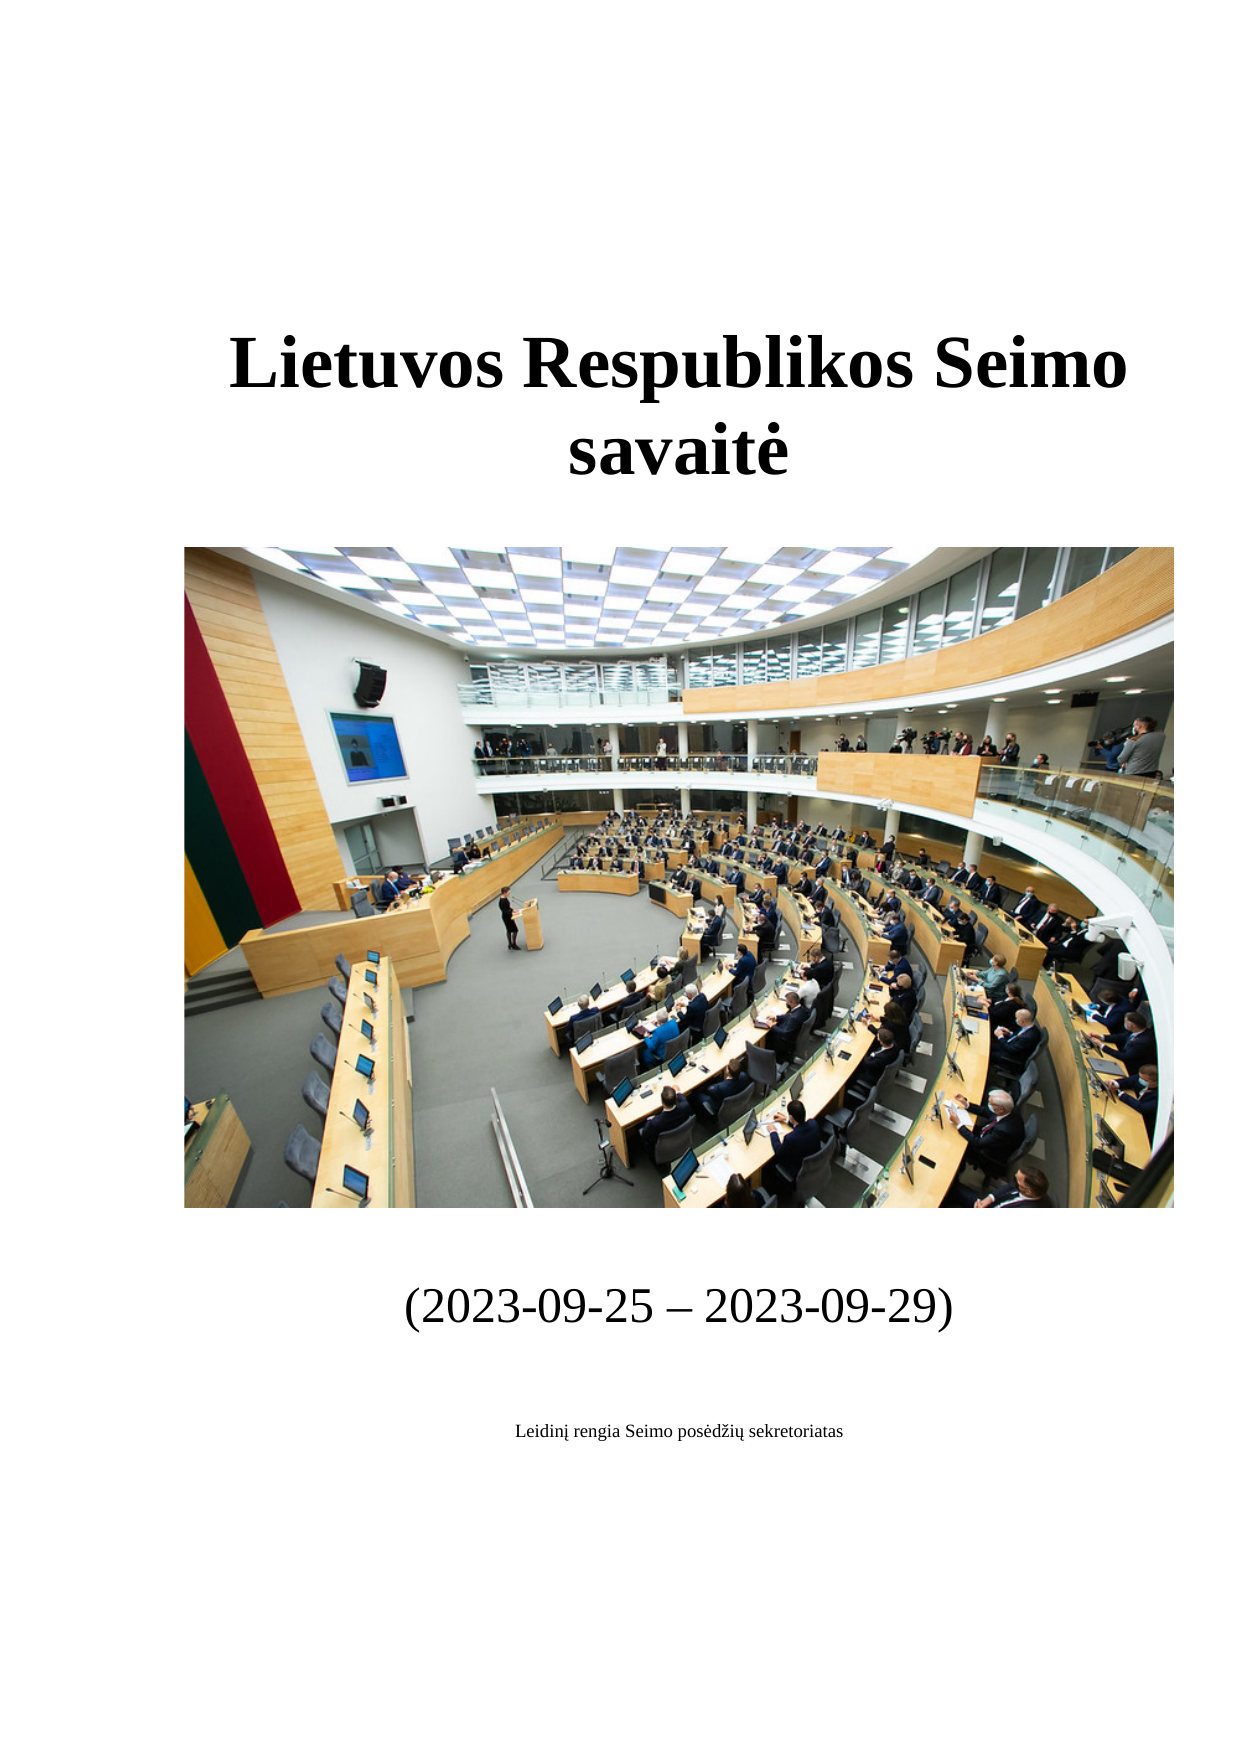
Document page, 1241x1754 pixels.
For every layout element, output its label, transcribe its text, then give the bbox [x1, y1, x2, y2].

text Leidinį rengia Seimo posėdžių sekretoriatas [177, 1419, 1181, 1441]
text Lietuvos Respublikos Seimo savaitė [177, 318, 1181, 490]
text (2023-09-25 – 2023-09-29) [177, 1276, 1181, 1333]
